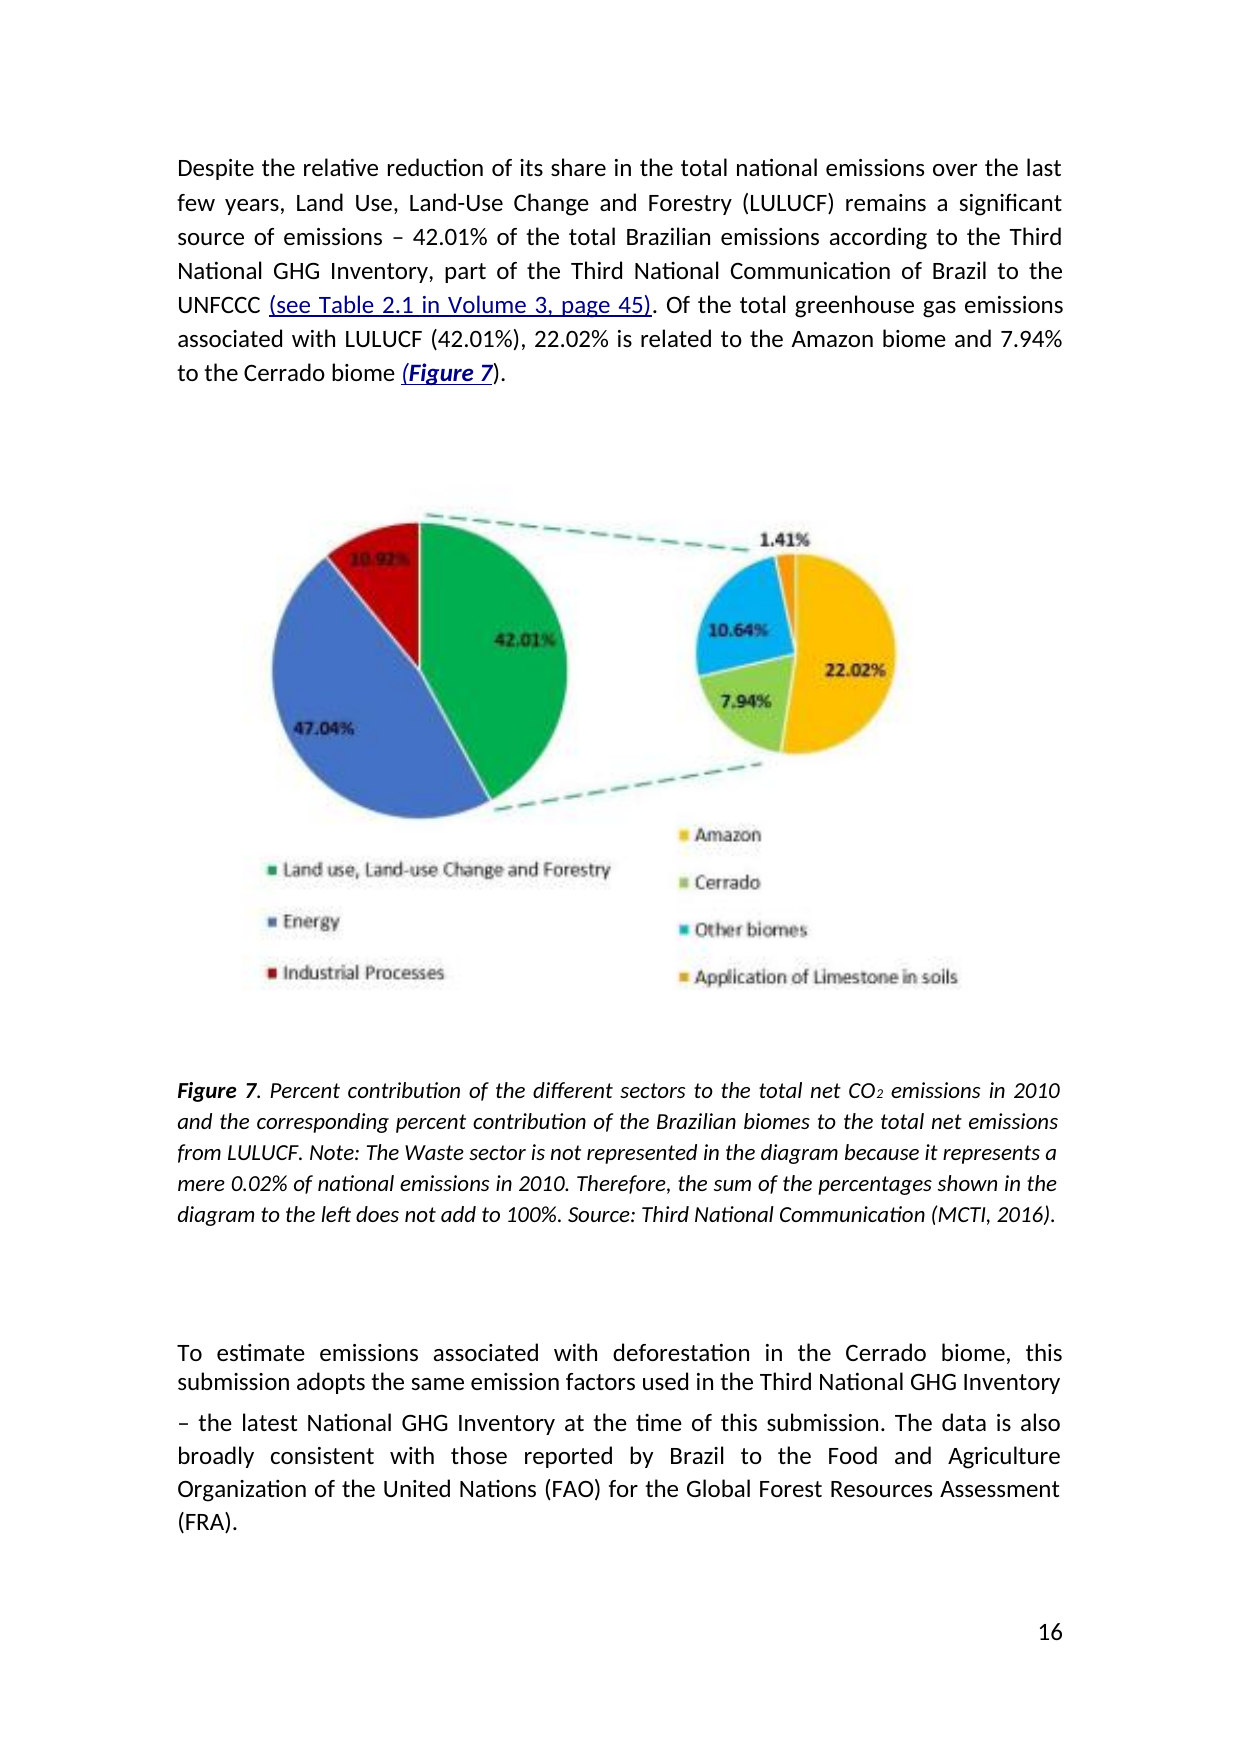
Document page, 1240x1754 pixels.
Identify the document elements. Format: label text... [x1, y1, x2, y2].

text – the latest National GHG Inventory at the time of this submission. The data is also broadly consistent with those reported by Brazil to the Food and Agriculture Organization of the United Nations (FAO) for the Global Forest Resources Assessment (FRA). [177, 1407, 1062, 1537]
text To estimate emissions associated with deforestation in the Cerrado biome, this submission adopts the same emission factors used in the Third National GHG Inventory [177, 1337, 1064, 1397]
text 16 [1037, 1616, 1089, 1647]
text Despite the relative reduction of its share in the total national emissions over the last few years, Land Use, Land-Use Change and Forestry (LULUCF) remains a significant source of emissions – 42.01% of the total Brazilian emissions according to the Third National GHG Inventory, part of the Third National Communication of Brazil to the UNFCCC (see Table 2.1 in Volume 3, page 45). Of the total greenhouse gas emissions associated with LULUCF (42.01%), 22.02% is related to the Amazon biome and 7.94% to the Cerrado biome (Figure 7). [177, 152, 1064, 388]
text Figure 7. Percent contribution of the different sectors to the total net CO2 emissions in 2010 and the corresponding percent contribution of the Brazilian biomes to the total net emissions from LULUCF. Note: The Waste sector is not represented in the diagram because it represents a mere 0.02% of national emissions in 2010. Therefore, the sum of the percentages shown in the diagram to the left does not add to 100%. Source: Third National Communication (MCTI, 2016). [177, 1076, 1062, 1228]
